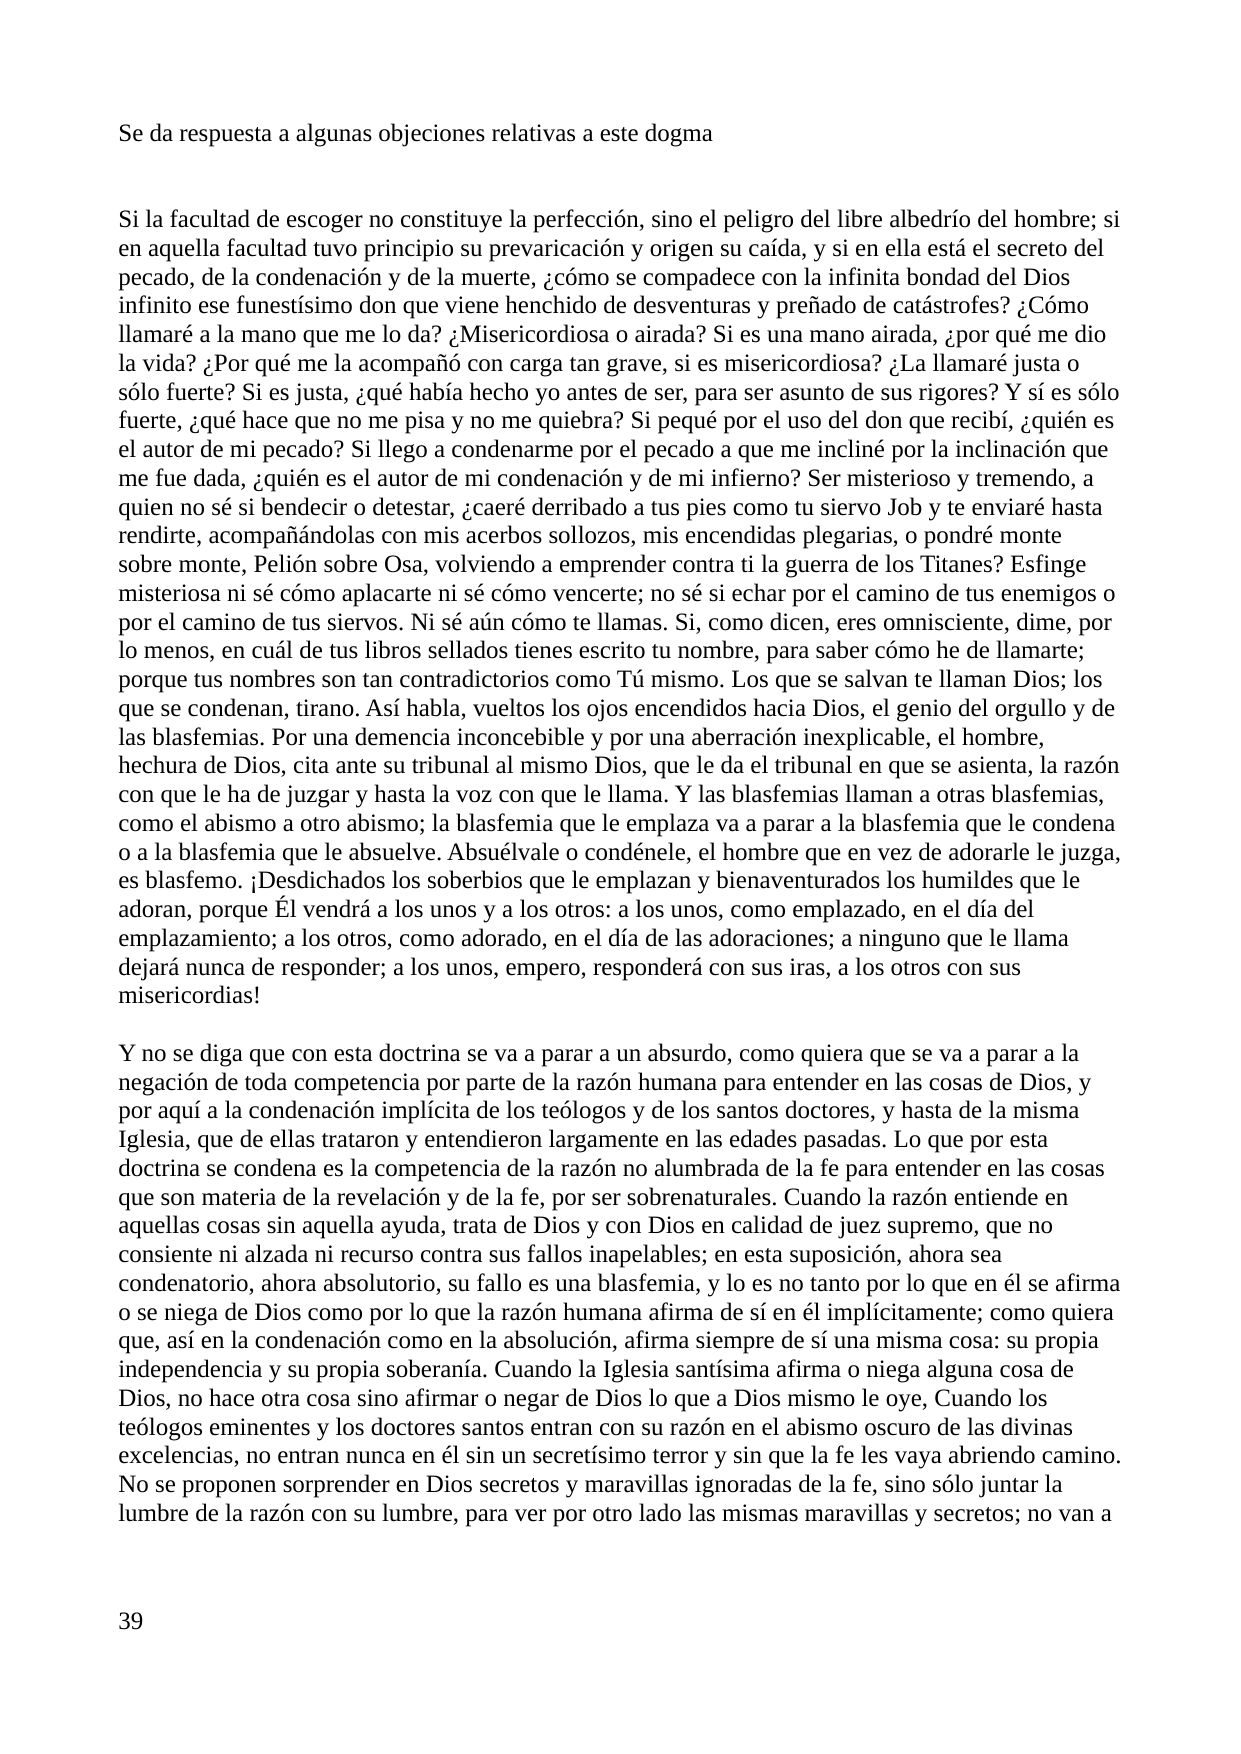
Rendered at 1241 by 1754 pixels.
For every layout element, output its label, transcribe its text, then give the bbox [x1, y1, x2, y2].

text Y no se diga que con esta doctrina se va a parar a un absurdo, como quiera que se va a parar a la negación de toda competencia por parte de la razón humana para entender en las cosas de Dios, y por aquí a la condenación implícita de los teólogos y de los santos doctores, y hasta de la misma Iglesia, que de ellas trataron y entendieron largamente en las edades pasadas. Lo que por esta doctrina se condena es la competencia de la razón no alumbrada de la fe para entender en las cosas que son materia de la revelación y de la fe, por ser sobrenaturales. Cuando la razón entiende en aquellas cosas sin aquella ayuda, trata de Dios y con Dios en calidad de juez supremo, que no consiente ni alzada ni recurso contra sus fallos inapelables; en esta suposición, ahora sea condenatorio, ahora absolutorio, su fallo es una blasfemia, y lo es no tanto por lo que en él se afirma o se niega de Dios como por lo que la razón humana afirma de sí en él implícitamente; como quiera que, así en la condenación como en la absolución, afirma siempre de sí una misma cosa: su propia independencia y su propia soberanía. Cuando la Iglesia santísima afirma o niega alguna cosa de Dios, no hace otra cosa sino afirmar o negar de Dios lo que a Dios mismo le oye, Cuando los teólogos eminentes y los doctores santos entran con su razón en el abismo oscuro de las divinas excelencias, no entran nunca en él sin un secretísimo terror y sin que la fe les vaya abriendo camino. No se proponen sorprender en Dios secretos y maravillas ignoradas de la fe, sino sólo juntar la lumbre de la razón con su lumbre, para ver por otro lado las mismas maravillas y secretos; no van a [118, 1038, 1122, 1527]
text Se da respuesta a algunas objeciones relativas a este dogma [118, 118, 1122, 147]
text Si la facultad de escoger no constituye la perfección, sino el peligro del libre albedrío del hombre; si en aquella facultad tuvo principio su prevaricación y origen su caída, y si en ella está el secreto del pecado, de la condenación y de la muerte, ¿cómo se compadece con la infinita bondad del Dios infinito ese funestísimo don que viene henchido de desventuras y preñado de catástrofes? ¿Cómo llamaré a la mano que me lo da? ¿Misericordiosa o airada? Si es una mano airada, ¿por qué me dio la vida? ¿Por qué me la acompañó con carga tan grave, si es misericordiosa? ¿La llamaré justa o sólo fuerte? Si es justa, ¿qué había hecho yo antes de ser, para ser asunto de sus rigores? Y sí es sólo fuerte, ¿qué hace que no me pisa y no me quiebra? Si pequé por el uso del don que recibí, ¿quién es el autor de mi pecado? Si llego a condenarme por el pecado a que me incliné por la inclinación que me fue dada, ¿quién es el autor de mi condenación y de mi infierno? Ser misterioso y tremendo, a quien no sé si bendecir o detestar, ¿caeré derribado a tus pies como tu siervo Job y te enviaré hasta rendirte, acompañándolas con mis acerbos sollozos, mis encendidas plegarias, o pondré monte sobre monte, Pelión sobre Osa, volviendo a emprender contra ti la guerra de los Titanes? Esfinge misteriosa ni sé cómo aplacarte ni sé cómo vencerte; no sé si echar por el camino de tus enemigos o por el camino de tus siervos. Ni sé aún cómo te llamas. Si, como dicen, eres omnisciente, dime, por lo menos, en cuál de tus libros sellados tienes escrito tu nombre, para saber cómo he de llamarte; porque tus nombres son tan contradictorios como Tú mismo. Los que se salvan te llaman Dios; los que se condenan, tirano. Así habla, vueltos los ojos encendidos hacia Dios, el genio del orgullo y de las blasfemias. Por una demencia inconcebible y por una aberración inexplicable, el hombre, hechura de Dios, cita ante su tribunal al mismo Dios, que le da el tribunal en que se asienta, la razón con que le ha de juzgar y hasta la voz con que le llama. Y las blasfemias llaman a otras blasfemias, como el abismo a otro abismo; la blasfemia que le emplaza va a parar a la blasfemia que le condena o a la blasfemia que le absuelve. Absuélvale o condénele, el hombre que en vez de adorarle le juzga, es blasfemo. ¡Desdichados los soberbios que le emplazan y bienaventurados los humildes que le adoran, porque Él vendrá a los unos y a los otros: a los unos, como emplazado, en el día del emplazamiento; a los otros, como adorado, en el día de las adoraciones; a ninguno que le llama dejará nunca de responder; a los unos, empero, responderá con sus iras, a los otros con sus misericordias! [118, 204, 1122, 1009]
